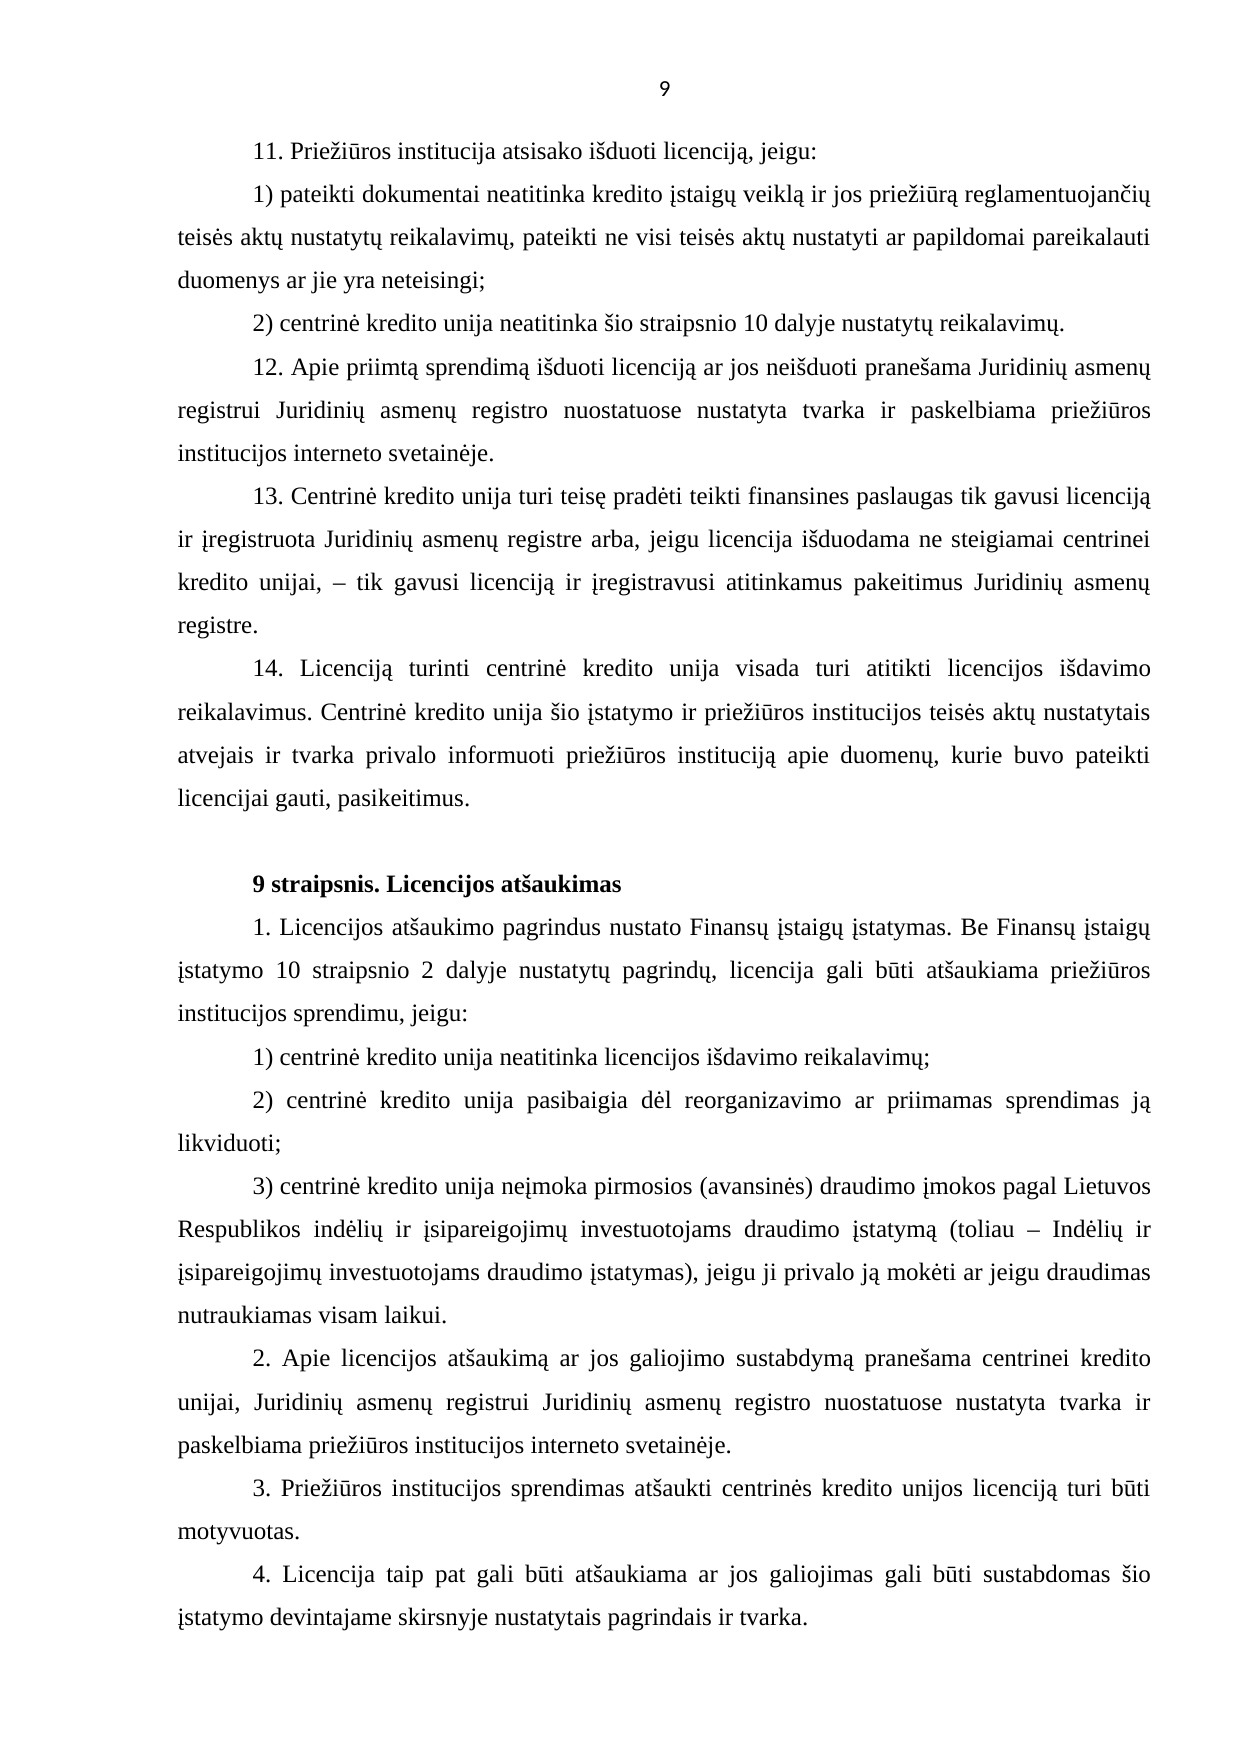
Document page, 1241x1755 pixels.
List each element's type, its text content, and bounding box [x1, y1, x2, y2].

text 1) pateikti dokumentai neatitinka kredito įstaigų veiklą ir jos priežiūrą reglamentuojančių teisės aktų nustatytų reikalavimų, pateikti ne visi teisės aktų nustatyti ar papildomai pareikalauti duomenys ar jie yra neteisingi; [177, 179, 1152, 294]
text 1. Licencijos atšaukimo pagrindus nustato Finansų įstaigų įstatymas. Be Finansų įstaigų įstatymo 10 straipsnio 2 dalyje nustatytų pagrindų, licencija gali būti atšaukiama priežiūros institucijos sprendimu, jeigu: [177, 912, 1152, 1027]
text 4. Licencija taip pat gali būti atšaukiama ar jos galiojimas gali būti sustabdomas šio įstatymo devintajame skirsnyje nustatytais pagrindais ir tvarka. [177, 1559, 1152, 1631]
text 3. Priežiūros institucijos sprendimas atšaukti centrinės kredito unijos licenciją turi būti motyvuotas. [177, 1473, 1152, 1545]
text 2) centrinė kredito unija pasibaigia dėl reorganizavimo ar priimamas sprendimas ją likviduoti; [177, 1085, 1152, 1157]
text 3) centrinė kredito unija neįmoka pirmosios (avansinės) draudimo įmokos pagal Lietuvos Respublikos indėlių ir įsipareigojimų investuotojams draudimo įstatymą (toliau – Indėlių ir įsipareigojimų investuotojams draudimo įstatymas), jeigu ji privalo ją mokėti ar jeigu draudimas nutraukiamas visam laikui. [177, 1171, 1152, 1329]
text 14. Licenciją turinti centrinė kredito unija visada turi atitikti licencijos išdavimo reikalavimus. Centrinė kredito unija šio įstatymo ir priežiūros institucijos teisės aktų nustatytais atvejais ir tvarka privalo informuoti priežiūros instituciją apie duomenų, kurie buvo pateikti licencijai gauti, pasikeitimus. [177, 653, 1152, 812]
text 1) centrinė kredito unija neatitinka licencijos išdavimo reikalavimų; [177, 1042, 1152, 1070]
text 2. Apie licencijos atšaukimą ar jos galiojimo sustabdymą pranešama centrinei kredito unijai, Juridinių asmenų registrui Juridinių asmenų registro nuostatuose nustatyta tvarka ir paskelbiama priežiūros institucijos interneto svetainėje. [177, 1343, 1152, 1458]
text 11. Priežiūros institucija atsisako išduoti licenciją, jeigu: [177, 136, 1152, 165]
text 2) centrinė kredito unija neatitinka šio straipsnio 10 dalyje nustatytų reikalavimų. [177, 308, 1152, 337]
text 9 straipsnis. Licencijos atšaukimas [177, 869, 1152, 898]
text 12. Apie priimtą sprendimą išduoti licenciją ar jos neišduoti pranešama Juridinių asmenų registrui Juridinių asmenų registro nuostatuose nustatyta tvarka ir paskelbiama priežiūros institucijos interneto svetainėje. [177, 352, 1152, 467]
text 13. Centrinė kredito unija turi teisę pradėti teikti finansines paslaugas tik gavusi licenciją ir įregistruota Juridinių asmenų registre arba, jeigu licencija išduodama ne steigiamai centrinei kredito unijai, – tik gavusi licenciją ir įregistravusi atitinkamus pakeitimus Juridinių asmenų registre. [177, 481, 1152, 639]
